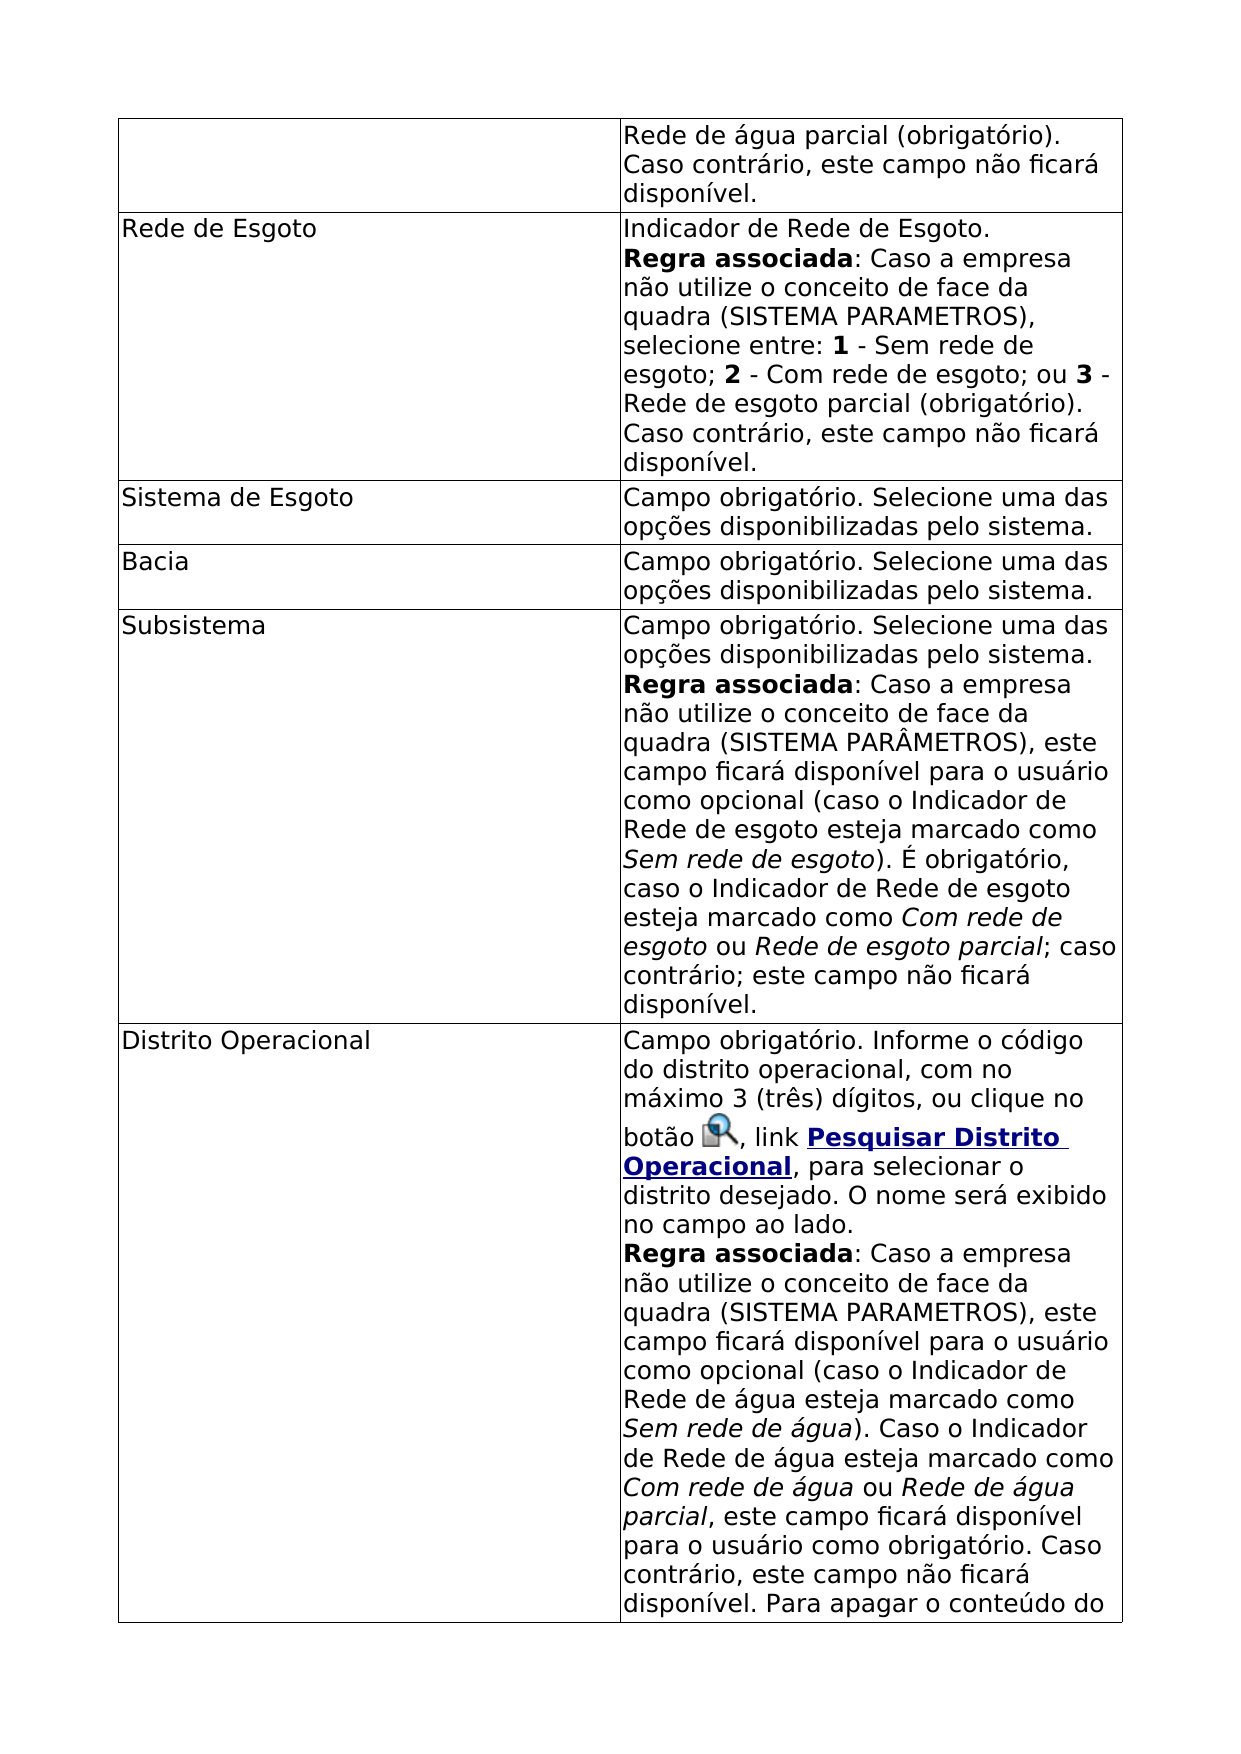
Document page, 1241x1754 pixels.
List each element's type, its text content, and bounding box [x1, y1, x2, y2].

table_cell Campo obrigatório. Selecione uma das opções disponibilizadas pelo sistema. [621, 545, 1122, 608]
table_cell Campo obrigatório. Selecione uma das opções disponibilizadas pelo sistema. Regra associada: Caso a empresa não utilize o conceito de face da quadra (SISTEMA PARÂMETROS), este campo ficará disponível para o usuário como opcional (caso o Indicador de Rede de esgoto esteja marcado como Sem rede de esgoto). É obrigatório, caso o Indicador de Rede de esgoto esteja marcado como Com rede de esgoto ou Rede de esgoto parcial; caso contrário; este campo não ficará disponível. [621, 610, 1122, 1023]
table_cell Distrito Operacional [119, 1024, 620, 1622]
table_cell - Rede de água parcial (obrigatório). Caso contrário, este campo não ficará disponível. [621, 119, 1122, 212]
table_cell Sistema de Esgoto [119, 481, 620, 544]
picture [702, 1113, 739, 1147]
table_cell Campo obrigatório. Selecione uma das opções disponibilizadas pelo sistema. [621, 481, 1122, 544]
table_cell Rede de Esgoto [119, 213, 620, 480]
table_cell [119, 119, 620, 212]
table_cell Bacia [119, 545, 620, 608]
table_cell Subsistema [119, 610, 620, 1023]
table_cell Campo obrigatório. Informe o código do distrito operacional, com no máximo 3 (três) dígitos, ou clique no botão , link Pesquisar Distrito Operacional, para selecionar o distrito desejado. O nome será exibido no campo ao lado. Regra associada: Caso a empresa não utilize o conceito de face da quadra (SISTEMA PARAMETROS), este campo ficará disponível para o usuário como opcional (caso o Indicador de Rede de água esteja marcado como Sem rede de água). Caso o Indicador de Rede de água esteja marcado como Com rede de água ou Rede de água parcial, este campo ficará disponível para o usuário como obrigatório. Caso contrário, este campo não ficará disponível. Para apagar o conteúdo do [621, 1024, 1122, 1622]
table_cell Indicador de Rede de Esgoto. Regra associada: Caso a empresa não utilize o conceito de face da quadra (SISTEMA PARAMETROS), selecione entre: 1 - Sem rede de esgoto; 2 - Com rede de esgoto; ou 3 - Rede de esgoto parcial (obrigatório). Caso contrário, este campo não ficará disponível. [621, 213, 1122, 480]
